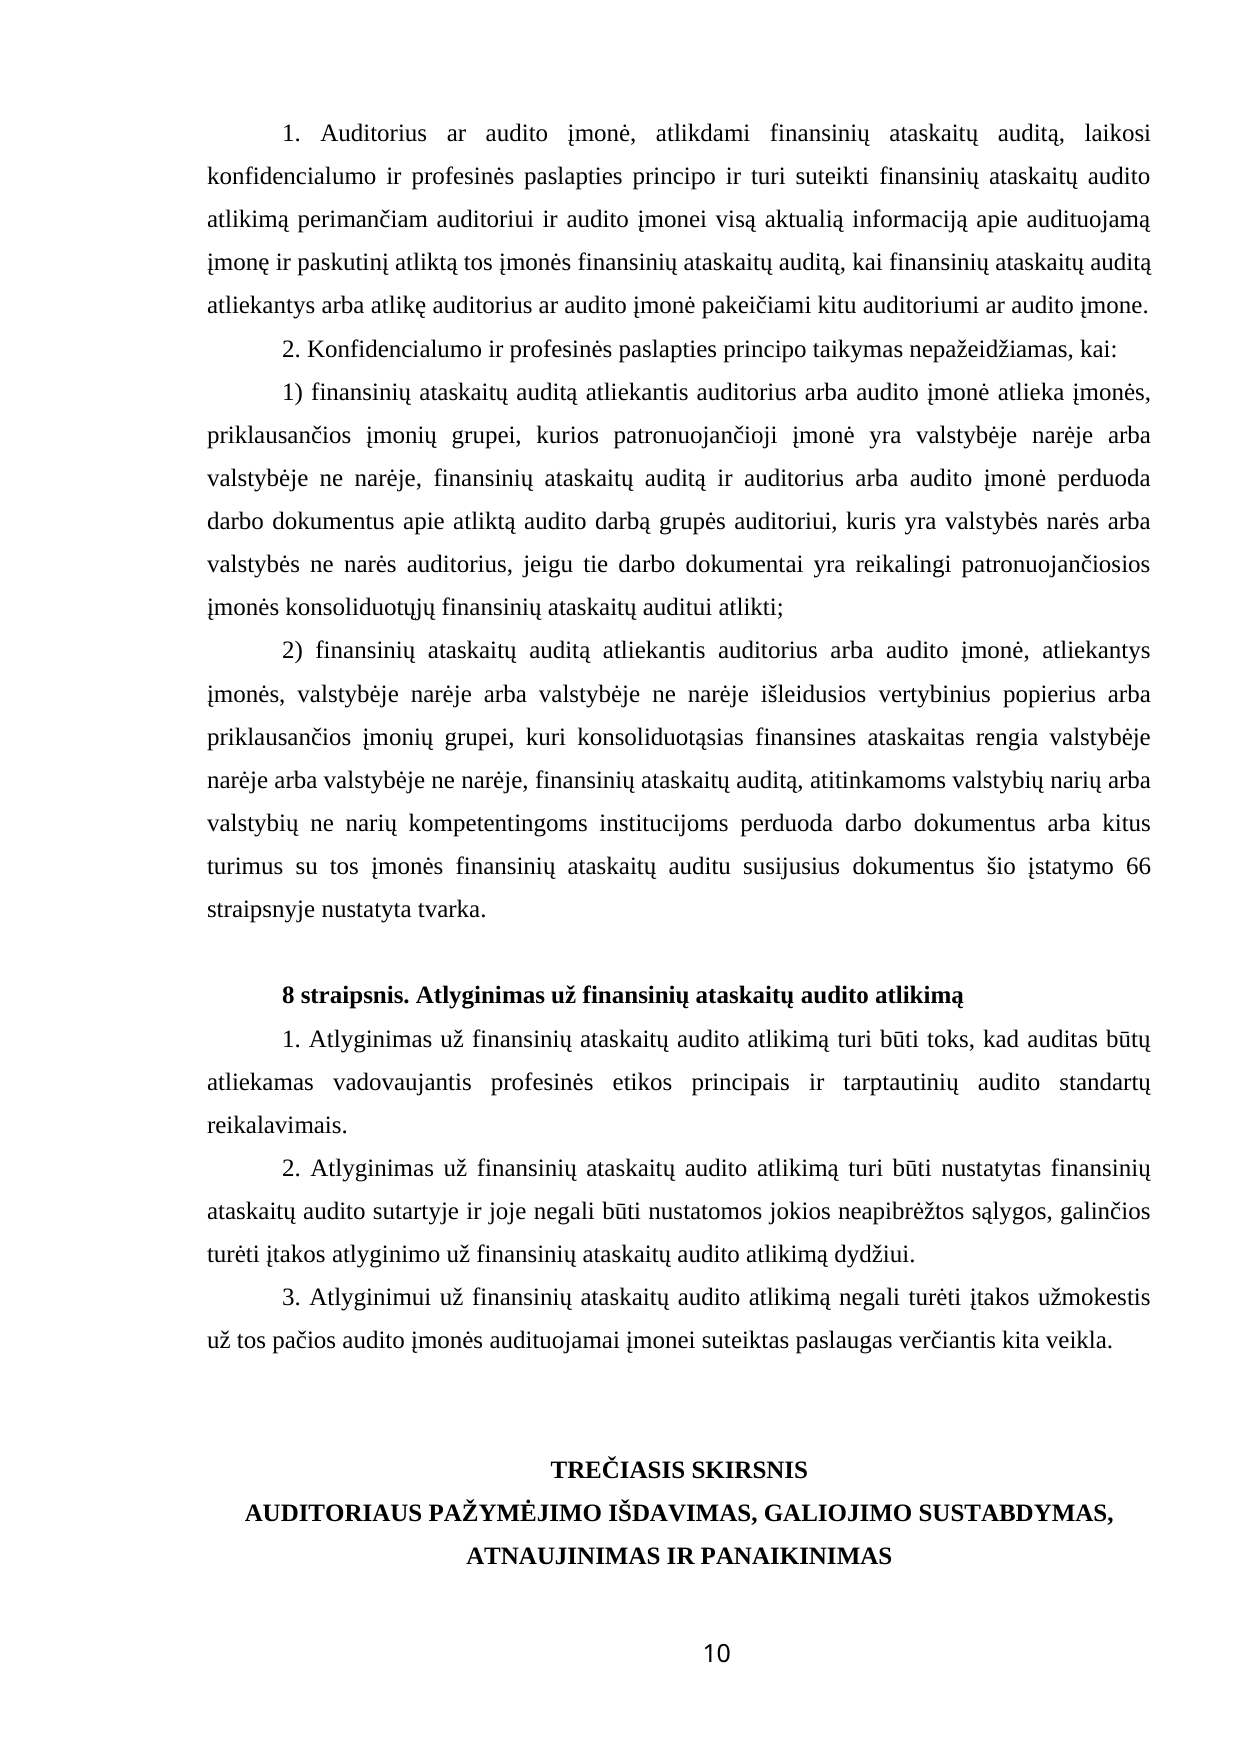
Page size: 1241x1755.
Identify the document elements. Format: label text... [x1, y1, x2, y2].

text 3. Atlyginimui už finansinių ataskaitų audito atlikimą negali turėti įtakos užmokestis už tos pačios audito įmonės audituojamai įmonei suteiktas paslaugas verčiantis kita veikla. [207, 1282, 1152, 1354]
text 2) finansinių ataskaitų auditą atliekantis auditorius arba audito įmonė, atliekantys įmonės, valstybėje narėje arba valstybėje ne narėje išleidusios vertybinius popierius arba priklausančios įmonių grupei, kuri konsoliduotąsias finansines ataskaitas rengia valstybėje narėje arba valstybėje ne narėje, finansinių ataskaitų auditą, atitinkamoms valstybių narių arba valstybių ne narių kompetentingoms institucijoms perduoda darbo dokumentus arba kitus turimus su tos įmonės finansinių ataskaitų auditu susijusius dokumentus šio įstatymo 66 straipsnyje nustatyta tvarka. [207, 636, 1152, 923]
text 1) finansinių ataskaitų auditą atliekantis auditorius arba audito įmonė atlieka įmonės, priklausančios įmonių grupei, kurios patronuojančioji įmonė yra valstybėje narėje arba valstybėje ne narėje, finansinių ataskaitų auditą ir auditorius arba audito įmonė perduoda darbo dokumentus apie atliktą audito darbą grupės auditoriui, kuris yra valstybės narės arba valstybės ne narės auditorius, jeigu tie darbo dokumentai yra reikalingi patronuojančiosios įmonės konsoliduotųjų finansinių ataskaitų auditui atlikti; [207, 377, 1152, 621]
text AUDITORIAUS PAŽYMĖJIMO IŠDAVIMAS, GALIOJIMO SUSTABDYMAS, ATNAUJINIMAS IR PANAIKINIMAS [207, 1498, 1152, 1570]
text 1. Atlyginimas už finansinių ataskaitų audito atlikimą turi būti toks, kad auditas būtų atliekamas vadovaujantis profesinės etikos principais ir tarptautinių audito standartų reikalavimais. [207, 1024, 1152, 1139]
text 8 straipsnis. Atlyginimas už finansinių ataskaitų audito atlikimą [207, 981, 1152, 1009]
text 1. Auditorius ar audito įmonė, atlikdami finansinių ataskaitų auditą, laikosi konfidencialumo ir profesinės paslapties principo ir turi suteikti finansinių ataskaitų audito atlikimą perimančiam auditoriui ir audito įmonei visą aktualią informaciją apie audituojamą įmonę ir paskutinį atliktą tos įmonės finansinių ataskaitų auditą, kai finansinių ataskaitų auditą atliekantys arba atlikę auditorius ar audito įmonė pakeičiami kitu auditoriumi ar audito įmone. [207, 118, 1152, 319]
text TREČIASIS SKIRSNIS [207, 1455, 1152, 1484]
text 2. Konfidencialumo ir profesinės paslapties principo taikymas nepažeidžiamas, kai: [207, 334, 1152, 362]
text 2. Atlyginimas už finansinių ataskaitų audito atlikimą turi būti nustatytas finansinių ataskaitų audito sutartyje ir joje negali būti nustatomos jokios neapibrėžtos sąlygos, galinčios turėti įtakos atlyginimo už finansinių ataskaitų audito atlikimą dydžiui. [207, 1153, 1152, 1268]
